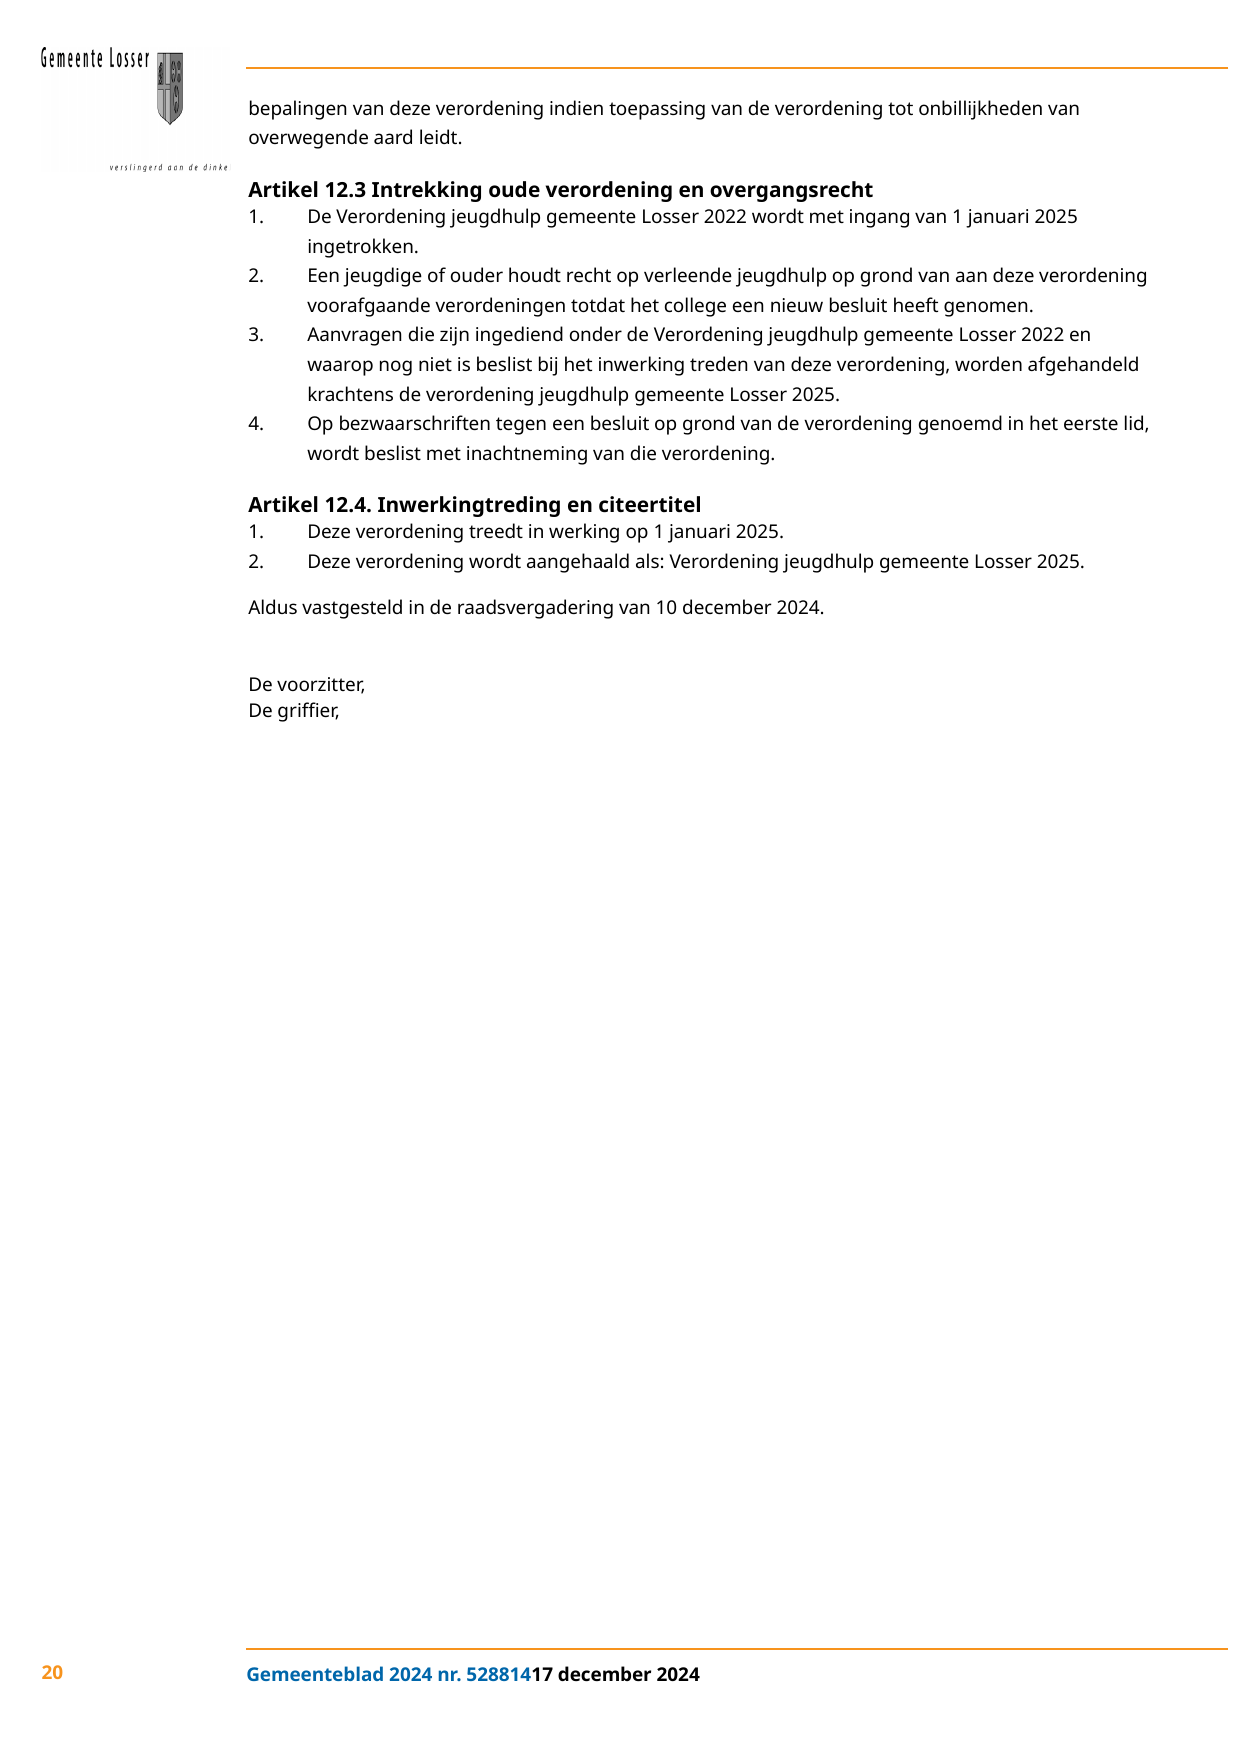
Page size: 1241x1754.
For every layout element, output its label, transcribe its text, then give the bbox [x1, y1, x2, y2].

text Artikel 12.4. Inwerkingtreding en citeertitel [248, 490, 1152, 519]
list Deze verordening wordt aangehaald als: Verordening jeugdhulp gemeente Losser 2025. [248, 548, 1152, 574]
list Op bezwaarschriften tegen een besluit op grond van de verordening genoemd in het eerste lid, wordt beslist met inachtneming van die verordening. [248, 410, 1152, 466]
text bepalingen van deze verordening indien toepassing van de verordening tot onbillijkheden van overwegende aard leidt. [248, 95, 1152, 150]
text Aldus vastgesteld in de raadsvergadering van 10 december 2024. [248, 594, 1152, 620]
text De voorzitter, [248, 671, 1152, 697]
text Artikel 12.3 Intrekking oude verordening en overgangsrecht [248, 175, 1152, 203]
list Een jeugdige of ouder houdt recht op verleende jeugdhulp op grond van aan deze verordening voorafgaande verordeningen totdat het college een nieuw besluit heeft genomen. [248, 262, 1152, 318]
list De Verordening jeugdhulp gemeente Losser 2022 wordt met ingang van 1 januari 2025 ingetrokken. [248, 203, 1152, 258]
list Deze verordening treedt in werking op 1 januari 2025. [248, 519, 1152, 544]
picture [41, 47, 231, 172]
list Aanvragen die zijn ingediend onder de Verordening jeugdhulp gemeente Losser 2022 en waarop nog niet is beslist bij het inwerking treden van deze verordening, worden afgehandeld krachtens de verordening jeugdhulp gemeente Losser 2025. [248, 322, 1152, 406]
text De griffier, [248, 697, 1152, 723]
